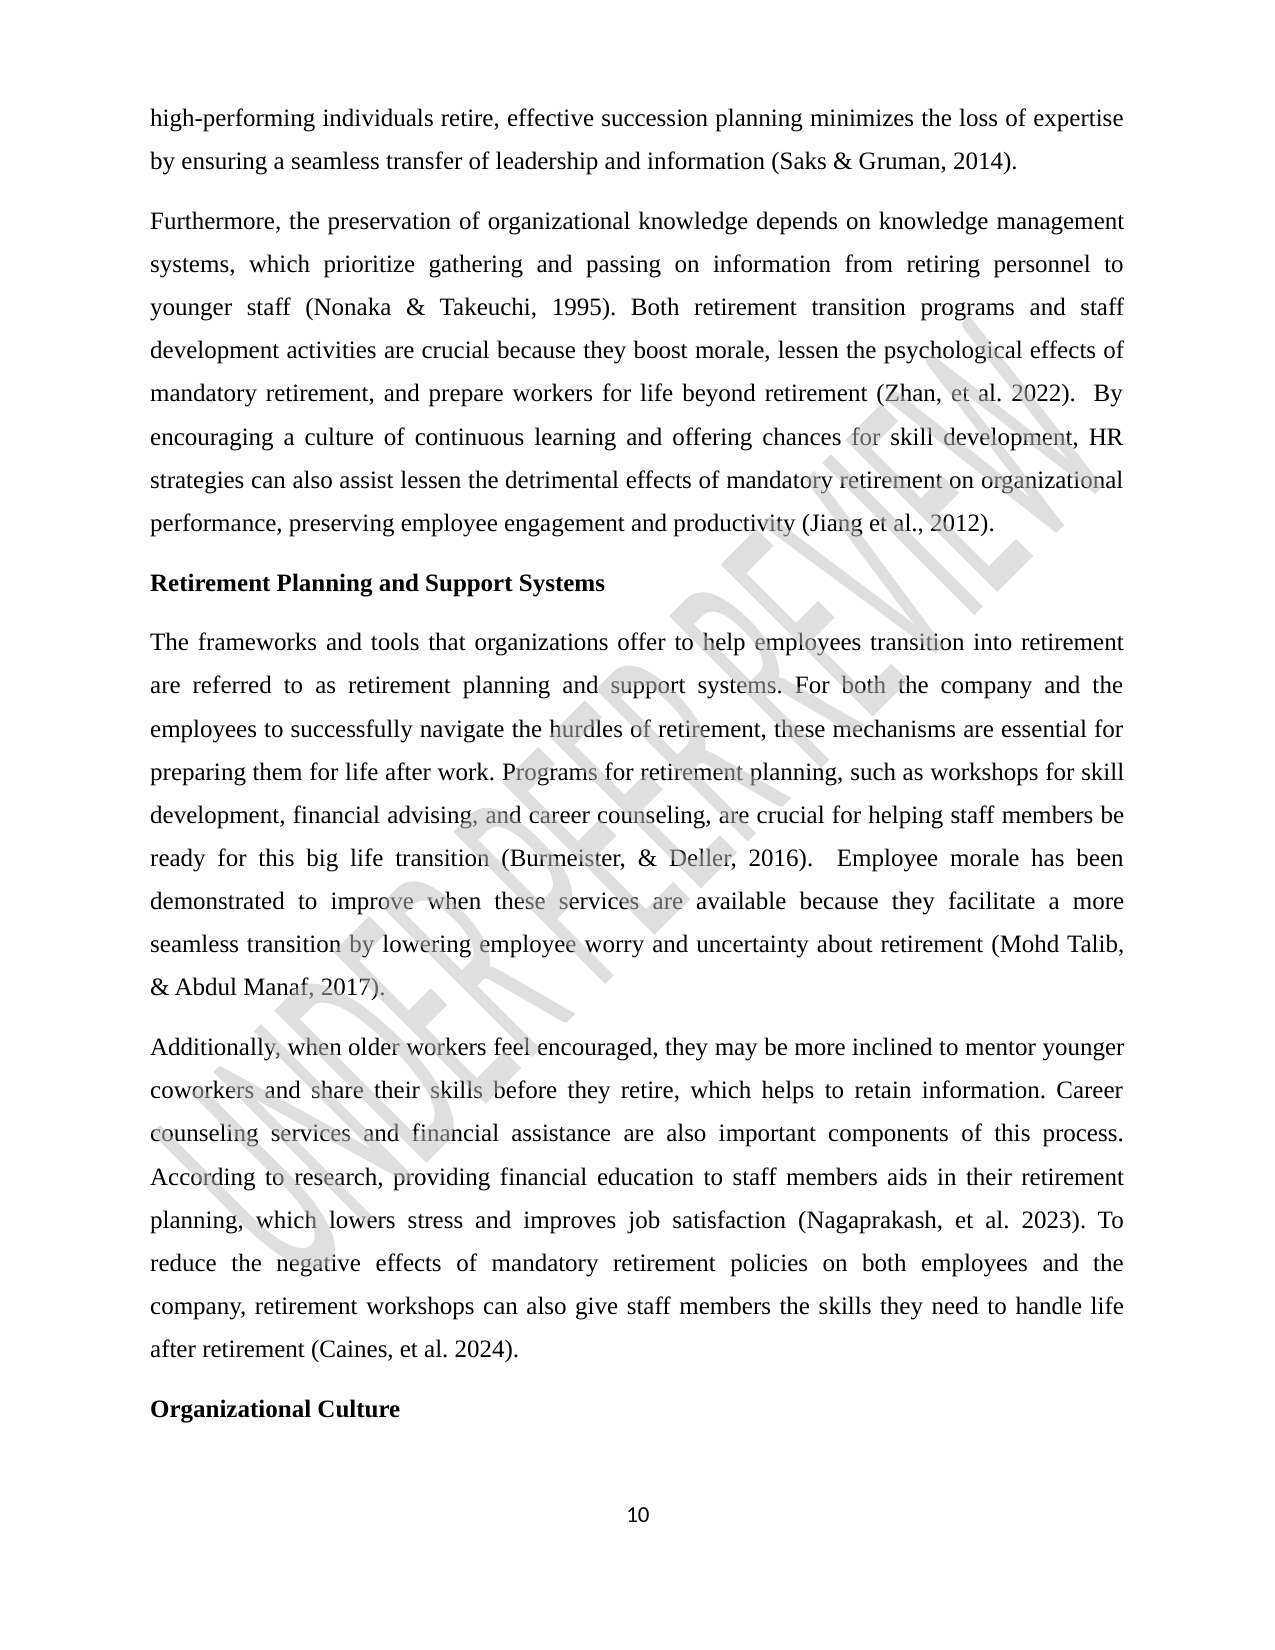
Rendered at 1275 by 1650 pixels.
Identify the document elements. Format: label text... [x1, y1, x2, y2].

text Furthermore, the preservation of organizational knowledge depends on knowledge management systems, which prioritize gathering and passing on information from retiring personnel to younger staff (Nonaka & Takeuchi, 1995). Both retirement transition programs and staff development activities are crucial because they boost morale, lessen the psychological effects of mandatory retirement, and prepare workers for life beyond retirement (Zhan, et al. 2022). By encouraging a culture of continuous learning and offering chances for skill development, HR strategies can also assist lessen the detrimental effects of mandatory retirement on organizational performance, preserving employee engagement and productivity (Jiang et al., 2012). [150, 206, 1125, 537]
text Organizational Culture [150, 1394, 1125, 1423]
text high-performing individuals retire, effective succession planning minimizes the loss of expertise by ensuring a seamless transfer of leadership and information (Saks & Gruman, 2014). [150, 103, 1125, 175]
text [748, 568, 856, 596]
text The frameworks and tools that organizations offer to help employees transition into retirement are referred to as retirement planning and support systems. For both the company and the employees to successfully navigate the hurdles of retirement, these mechanisms are essential for preparing them for life after work. Programs for retirement planning, such as workshops for skill development, financial advising, and career counseling, are crucial for helping staff members be ready for this big life transition (Burmeister, & Deller, 2016). Employee morale has been demonstrated to improve when these services are available because they facilitate a more seamless transition by lowering employee worry and uncertainty about retirement (Mohd Talib, & Abdul Manaf, 2017). [150, 627, 1125, 1001]
text [842, 568, 891, 596]
text Additionally, when older workers feel encouraged, they may be more inclined to mentor younger coworkers and share their skills before they retire, which helps to retain information. Career counseling services and financial assistance are also important components of this process. According to research, providing financial education to staff members aids in their retirement planning, which lowers stress and improves job satisfaction (Nagaprakash, et al. 2023). To reduce the negative effects of mandatory retirement policies on both employees and the company, retirement workshops can also give staff members the skills they need to handle life after retirement (Caines, et al. 2024). [150, 1032, 1125, 1363]
text [946, 568, 1125, 596]
text [887, 568, 954, 596]
text Retirement Planning and Support Systems [150, 568, 751, 596]
